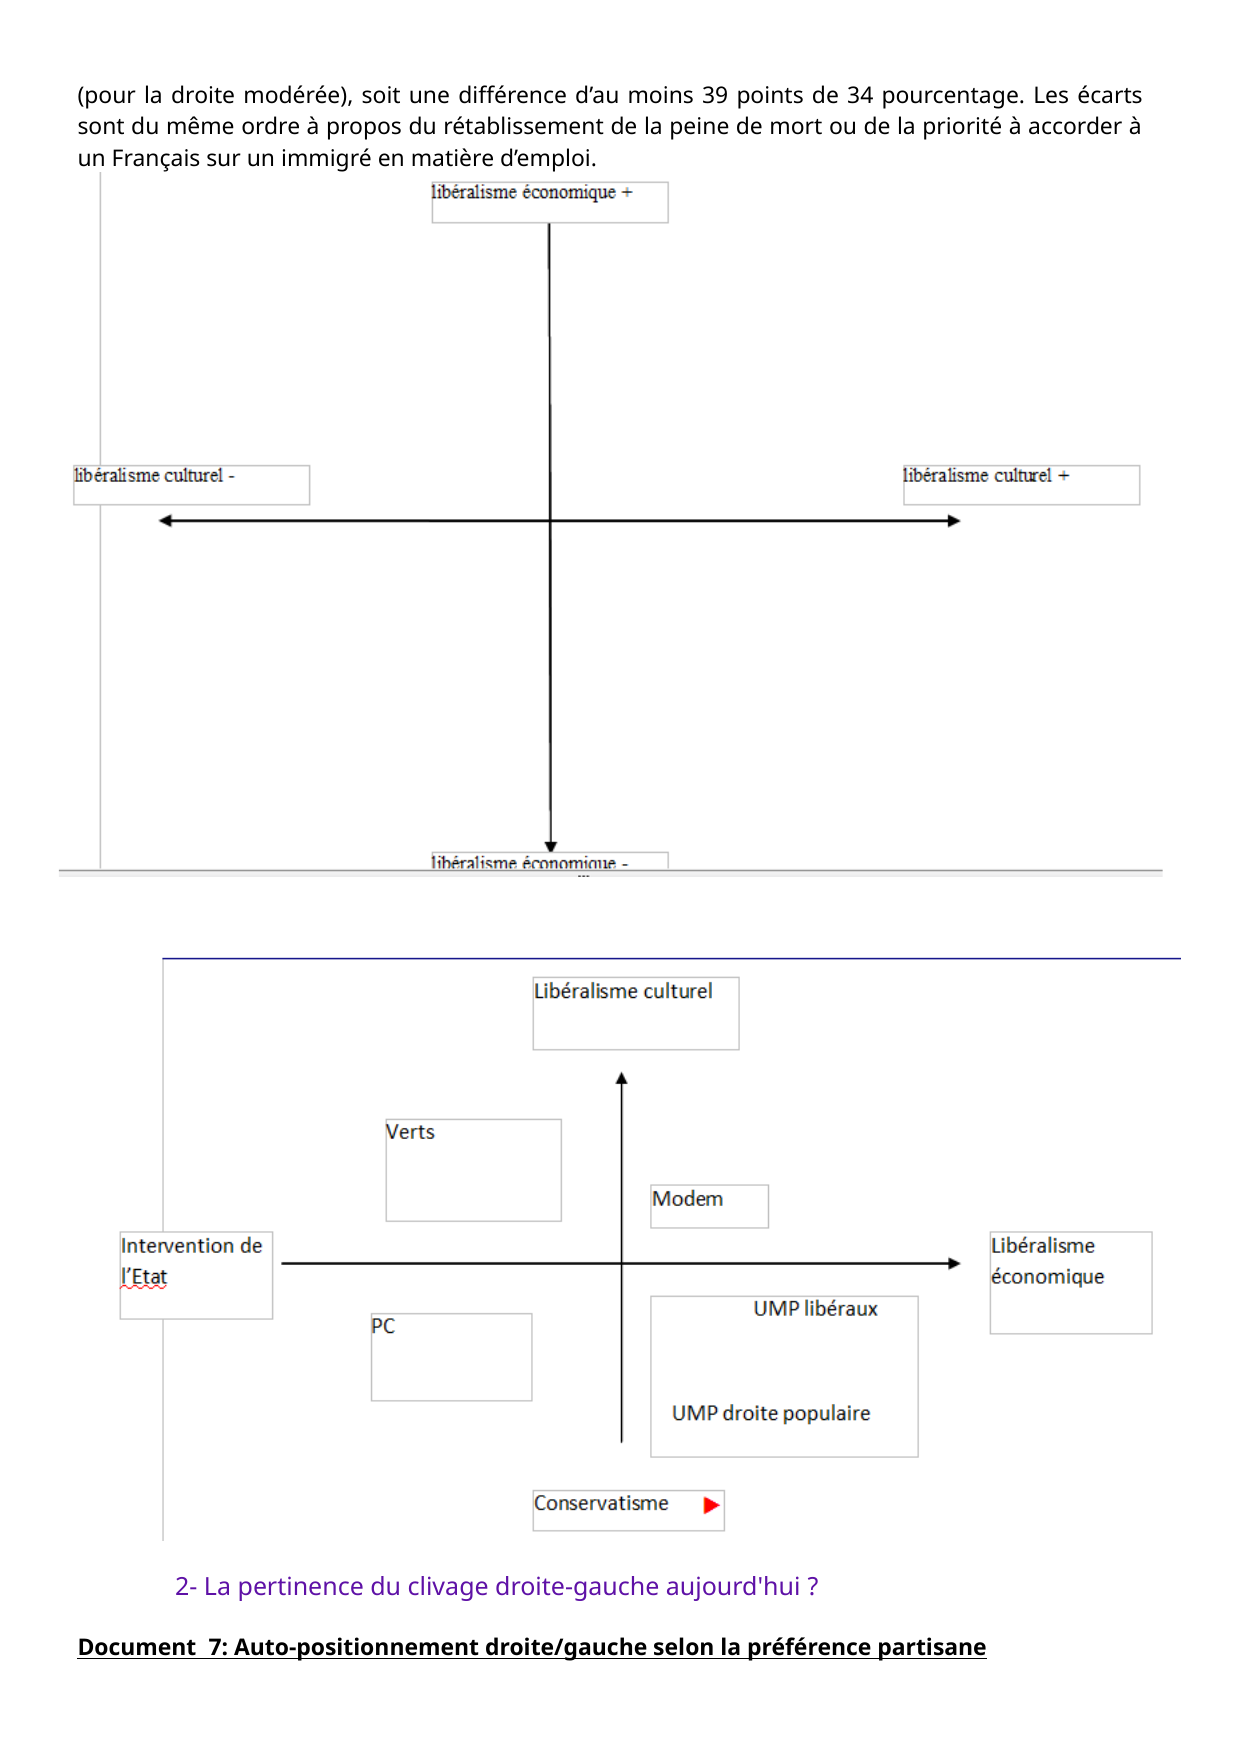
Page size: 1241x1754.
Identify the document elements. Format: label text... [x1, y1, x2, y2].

picture [77, 935, 1181, 1541]
text Document 7: Auto-positionnement droite/gauche selon la préférence partisane [77, 1631, 1144, 1662]
list 2- La pertinence du clivage droite-gauche aujourd'hui ? [137, 1568, 1144, 1603]
picture [58, 172, 1163, 877]
text (pour la droite modérée), soit une différence d’au moins 39 points de 34 pourcentage. Les écarts sont du même ordre à propos du rétablissement de la peine de mort ou de la priorité à accorder à un Français sur un immigré en matière d’emploi. [77, 79, 1144, 172]
